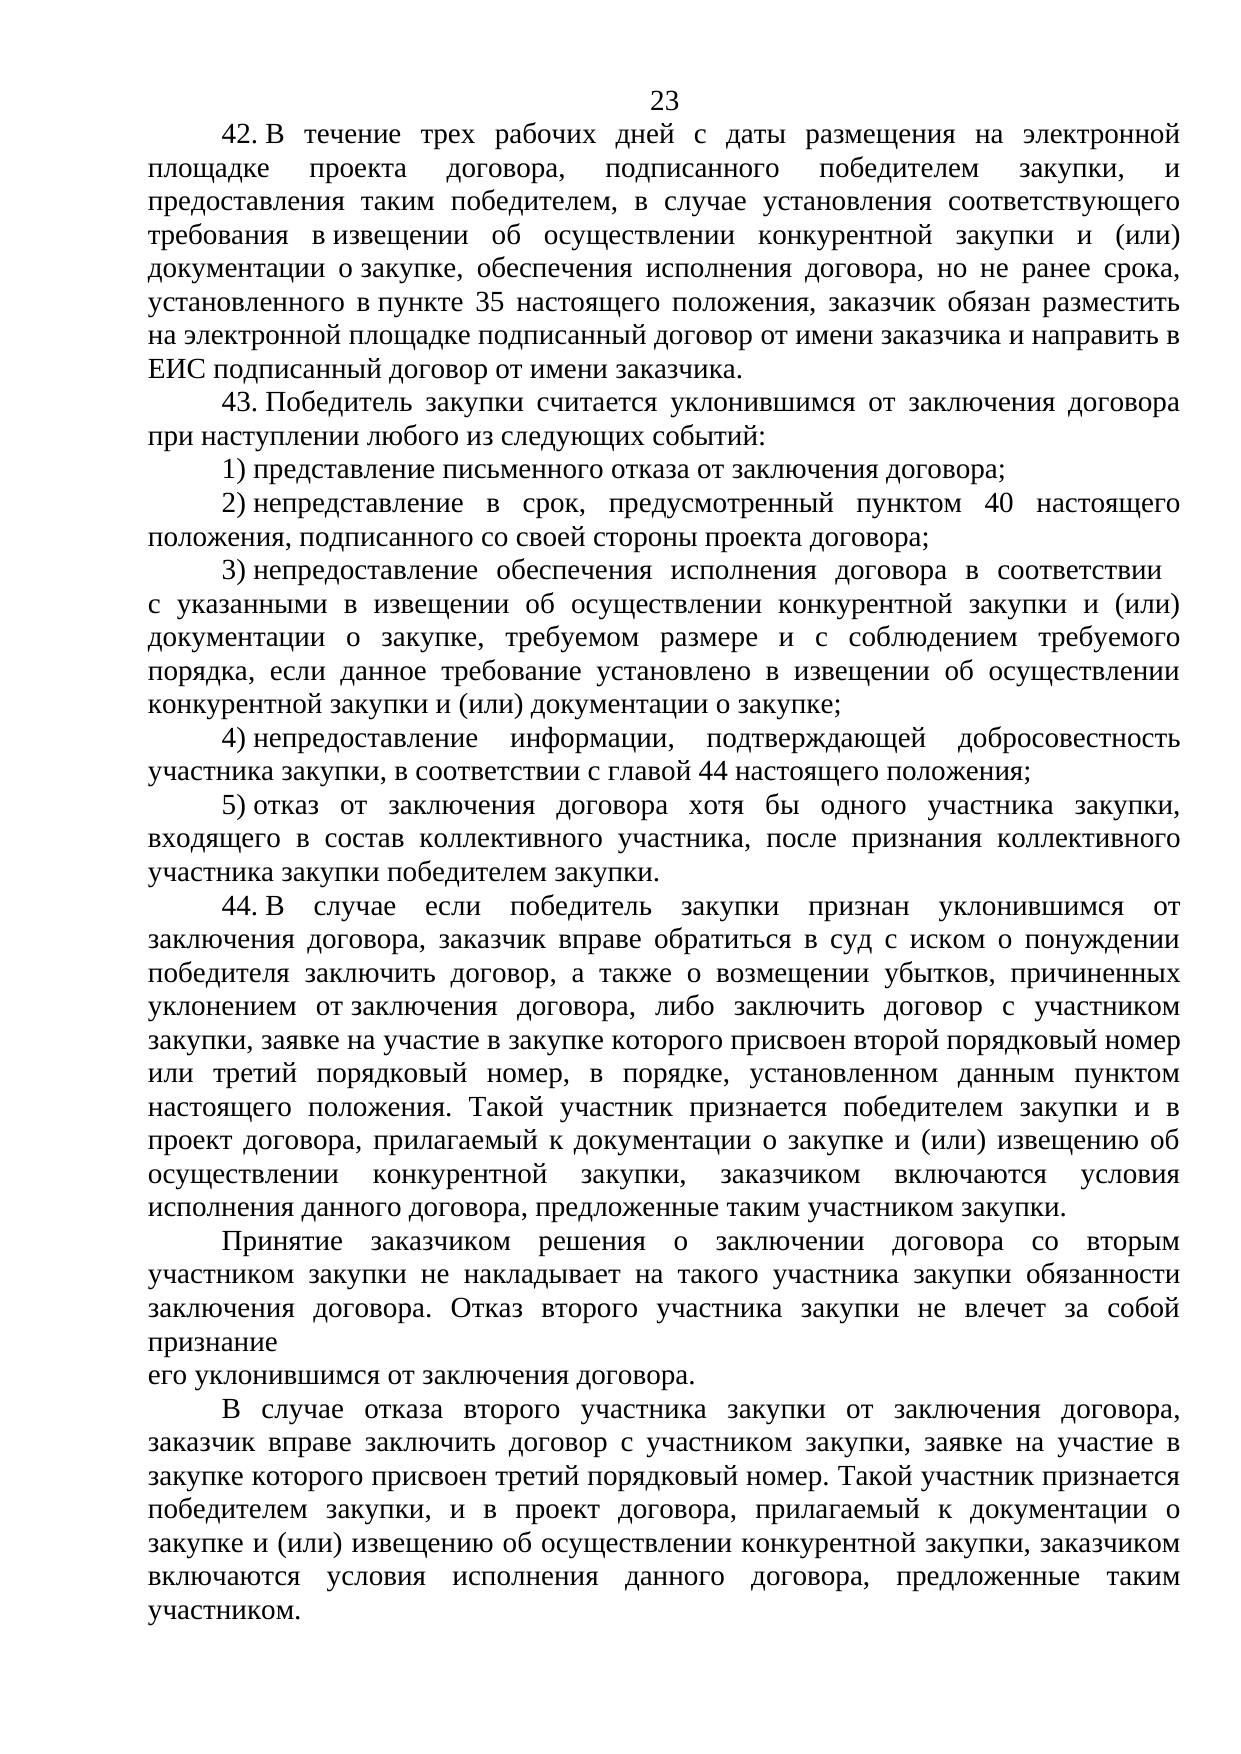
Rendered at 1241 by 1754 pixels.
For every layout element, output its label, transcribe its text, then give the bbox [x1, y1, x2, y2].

text 4) непредоставление информации, подтверждающей добросовестность участника закупки, в соответствии с главой 44 настоящего положения; [148, 720, 1181, 787]
text В случае отказа второго участника закупки от заключения договора, заказчик вправе заключить договор с участником закупки, заявке на участие в закупке которого присвоен третий порядковый номер. Такой участник признается победителем закупки, и в проект договора, прилагаемый к документации о закупке и (или) извещению об осуществлении конкурентной закупки, заказчиком включаются условия исполнения данного договора, предложенные таким участником. [148, 1391, 1181, 1626]
text 42. В течение трех рабочих дней с даты размещения на электронной площадке проекта договора, подписанного победителем закупки, и предоставления таким победителем, в случае установления соответствующего требования в извещении об осуществлении конкурентной закупки и (или) документации о закупке, обеспечения исполнения договора, но не ранее срока, установленного в пункте 35 настоящего положения, заказчик обязан разместить на электронной площадке подписанный договор от имени заказчика и направить в ЕИС подписанный договор от имени заказчика. [148, 116, 1181, 384]
text Принятие заказчиком решения о заключении договора со вторым участником закупки не накладывает на такого участника закупки обязанности заключения договора. Отказ второго участника закупки не влечет за собой признание его уклонившимся от заключения договора. [148, 1223, 1181, 1391]
text 44. В случае если победитель закупки признан уклонившимся от заключения договора, заказчик вправе обратиться в суд с иском о понуждении победителя заключить договор, а также о возмещении убытков, причиненных уклонением от заключения договора, либо заключить договор с участником закупки, заявке на участие в закупке которого присвоен второй порядковый номер или третий порядковый номер, в порядке, установленном данным пунктом настоящего положения. Такой участник признается победителем закупки и в проект договора, прилагаемый к документации о закупке и (или) извещению об осуществлении конкурентной закупки, заказчиком включаются условия исполнения данного договора, предложенные таким участником закупки. [148, 888, 1181, 1223]
text 1) представление письменного отказа от заключения договора; [148, 452, 1181, 485]
text 3) непредоставление обеспечения исполнения договора в соответствии с указанными в извещении об осуществлении конкурентной закупки и (или) документации о закупке, требуемом размере и с соблюдением требуемого порядка, если данное требование установлено в извещении об осуществлении конкурентной закупки и (или) документации о закупке; [148, 552, 1181, 720]
text 2) непредставление в срок, предусмотренный пунктом 40 настоящего положения, подписанного со своей стороны проекта договора; [148, 485, 1181, 552]
text 43. Победитель закупки считается уклонившимся от заключения договора при наступлении любого из следующих событий: [148, 384, 1181, 452]
text 5) отказ от заключения договора хотя бы одного участника закупки, входящего в состав коллективного участника, после признания коллективного участника закупки победителем закупки. [148, 787, 1181, 888]
